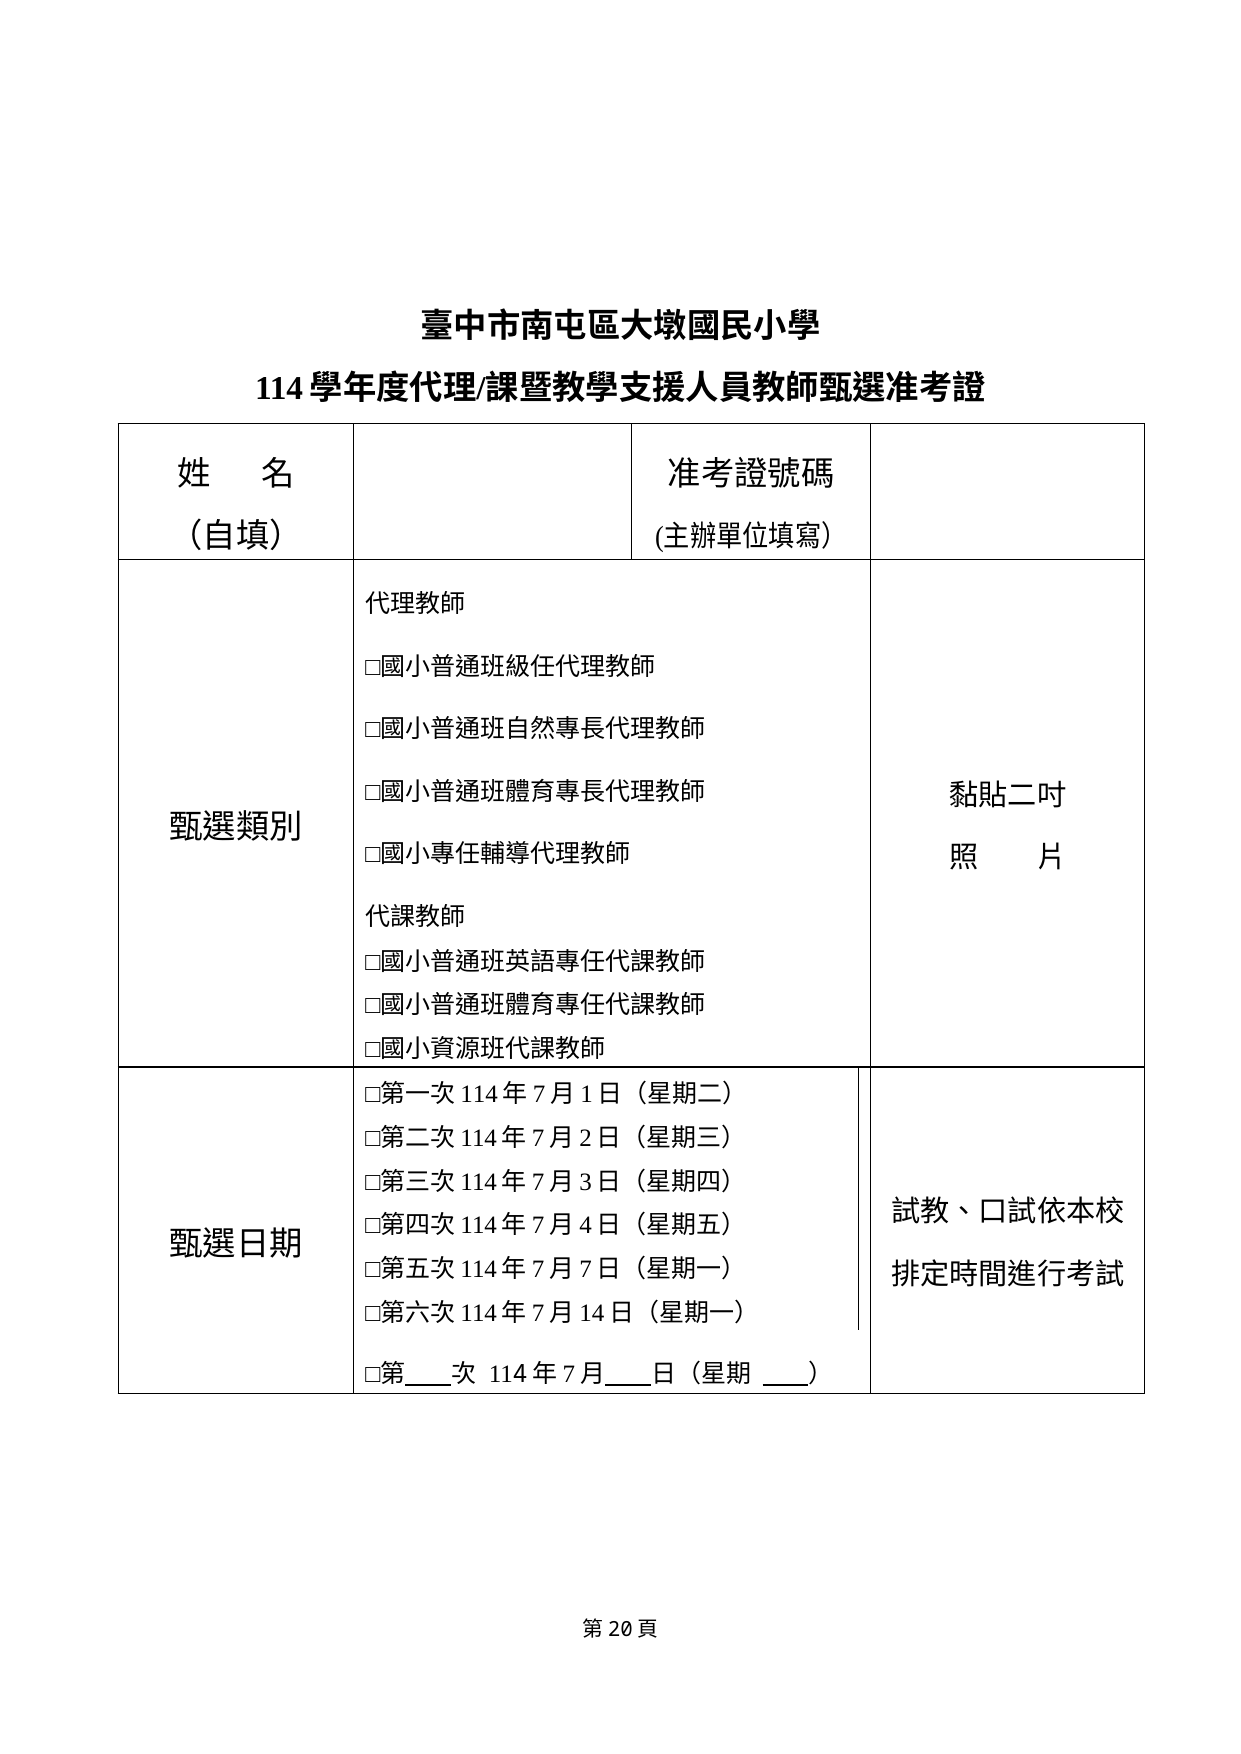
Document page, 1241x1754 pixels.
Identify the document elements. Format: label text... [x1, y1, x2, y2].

table_cell 黏貼二吋 照 片 [871, 560, 1144, 1066]
table_header [871, 424, 1144, 559]
table_cell 甄選類別 [119, 560, 353, 1066]
table_header 姓 名 （自填） [119, 424, 353, 559]
table_header [354, 424, 631, 559]
text 臺中市南屯區大墩國民小學 114學年度代理/課暨教學支援人員教師甄選准考證 [118, 281, 1122, 406]
table_cell □第一次114年7月1日（星期二） □第二次114年7月2日（星期三） □第三次114年7月3日（星期四） □第四次114年7月4日（星期五） □第五次114年7月7日（星期一） □第六次114年7月14日（星期一） □第 次 114年7月 日（星期 ） [354, 1068, 870, 1392]
table_cell 甄選日期 [119, 1068, 353, 1392]
table_cell 代理教師 □國小普通班級任代理教師 □國小普通班自然專長代理教師 □國小普通班體育專長代理教師 □國小專任輔導代理教師 代課教師 □國小普通班英語專任代課教師 □國小普通班體育專任代課教師 □國小資源班代課教師 [354, 560, 870, 1066]
table_header 准考證號碼 (主辦單位填寫） [632, 424, 870, 559]
table_cell 試教、口試依本校排定時間進行考試 [871, 1068, 1144, 1392]
